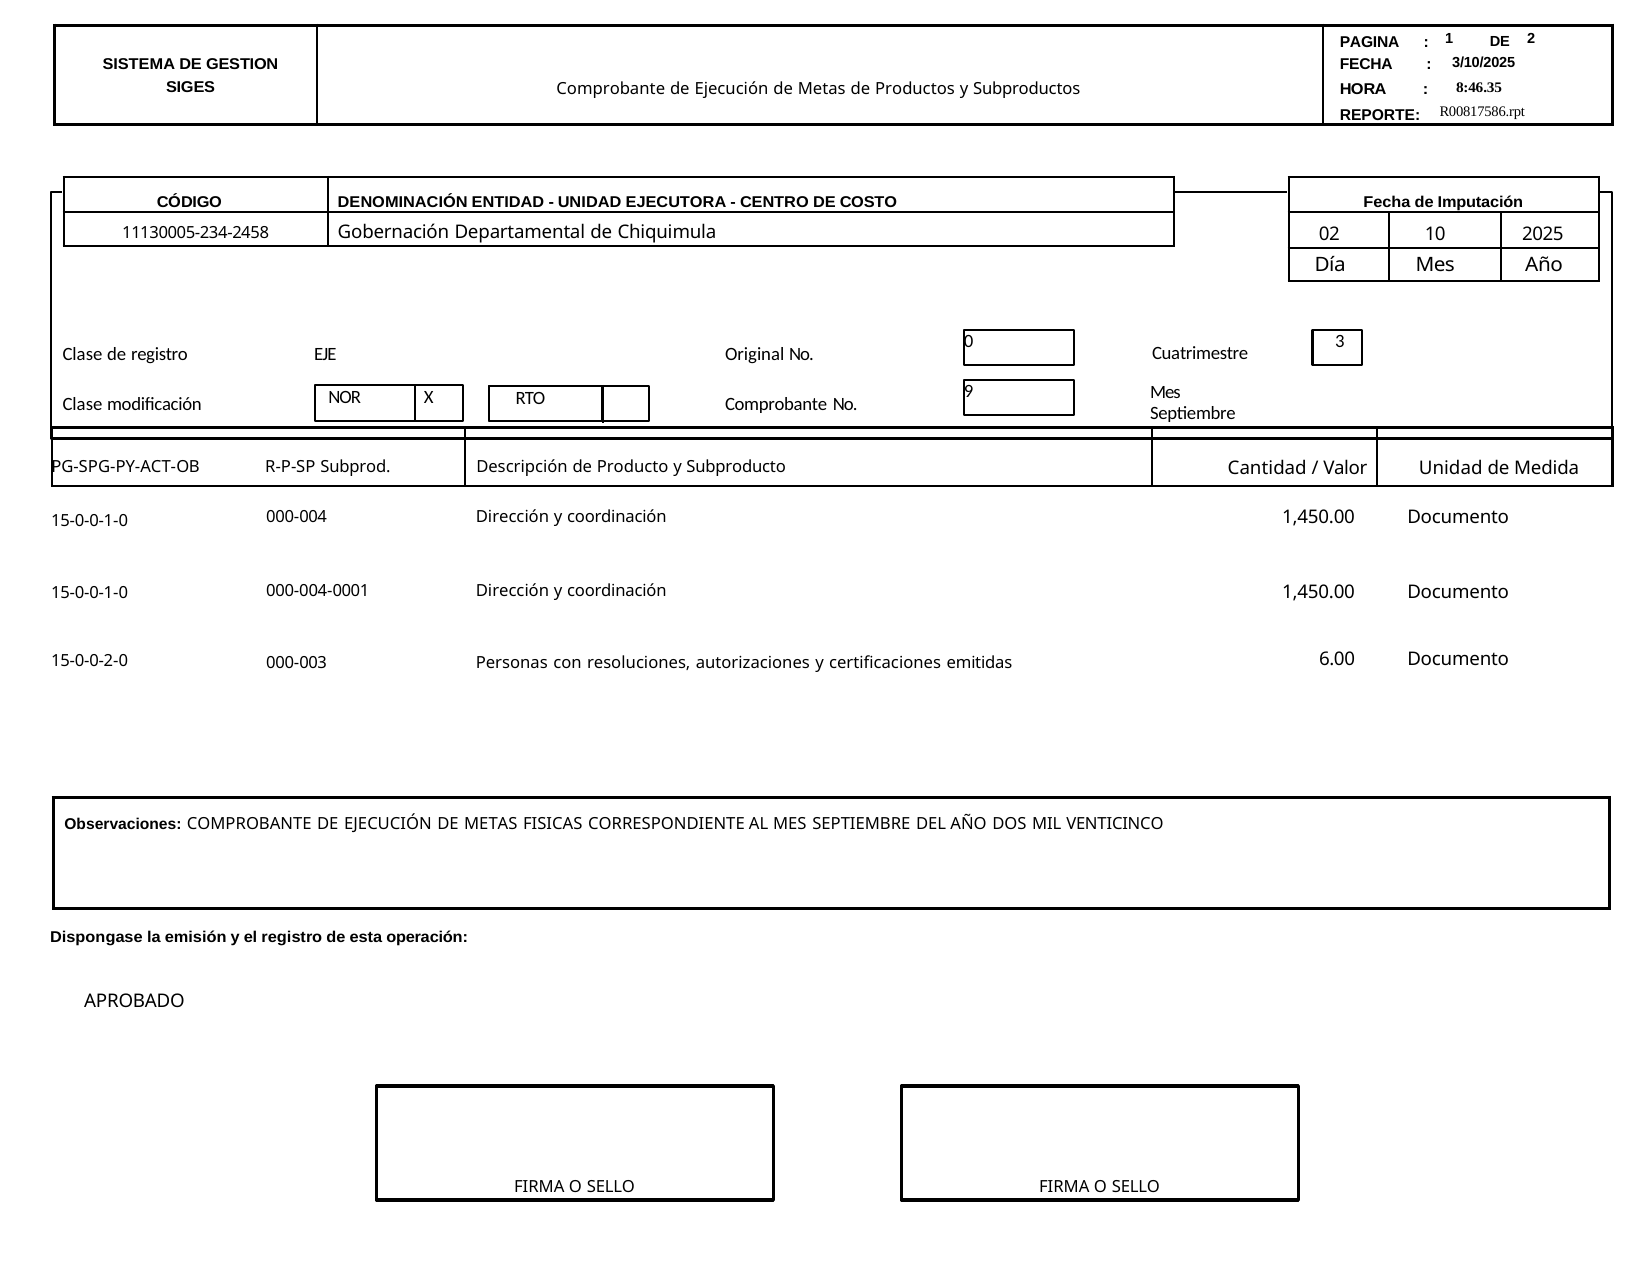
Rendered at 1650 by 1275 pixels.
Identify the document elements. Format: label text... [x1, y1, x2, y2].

table_cell REPORTE: R00817586.rpt [1324, 100, 1611, 122]
table_header Descripción de Producto y Subproducto [466, 440, 1151, 485]
table_header [466, 429, 1151, 437]
table_header 000-004 [198, 507, 423, 553]
table_header Dirección y coordinación [423, 507, 1135, 553]
table_header Cantidad / Valor [1153, 440, 1376, 485]
table_cell 02 [1290, 213, 1388, 247]
table_cell 000-003 [198, 625, 423, 673]
table_header DENOMINACIÓN ENTIDAD - UNIDAD EJECUTORA - CENTRO DE COSTO [329, 178, 1173, 211]
table_cell 1,450.00 [1135, 554, 1384, 625]
text APROBADO [84, 987, 1612, 1013]
table_cell 15-0-0-1-0 [46, 554, 198, 625]
table_header Fecha de Imputación [1290, 178, 1598, 211]
table_cell Dirección y coordinación [423, 554, 1135, 625]
table_cell 6.00 [1135, 625, 1384, 673]
text Dispongase la emisión y el registro de esta operación: [50, 928, 1612, 946]
table_header [1378, 429, 1611, 437]
table_cell HORA : 8:46.35 [1324, 75, 1611, 100]
table_cell FECHA : 3/10/2025 [1324, 51, 1611, 75]
table_header Unidad de Medida [1378, 440, 1611, 485]
table_header [318, 27, 1322, 51]
table_cell 10 [1390, 213, 1500, 247]
table_header [56, 27, 316, 51]
table_header [1153, 429, 1376, 437]
table_cell 2025 [1502, 213, 1598, 247]
table_cell 000-004-0001 [198, 554, 423, 625]
table_header Documento [1384, 507, 1514, 553]
table_cell SIGES [56, 75, 316, 100]
table_header [53, 429, 464, 437]
table_header PAGINA : 1 DE 2 [1324, 27, 1611, 51]
table_cell Comprobante de Ejecución de Metas de Productos y Subproductos [318, 75, 1322, 100]
table_cell Mes [1390, 249, 1500, 280]
table_cell Día [1290, 249, 1388, 280]
table_cell Documento [1384, 554, 1514, 625]
table_cell 11130005-234-2458 [65, 213, 327, 244]
table_cell Año [1502, 249, 1598, 280]
table_cell Gobernación Departamental de Chiquimula [329, 213, 1173, 244]
table_cell [318, 100, 1322, 122]
table_header 1,450.00 [1135, 507, 1384, 553]
table_cell [318, 51, 1322, 75]
table_cell [56, 100, 316, 122]
table_cell Personas con resoluciones, autorizaciones y certificaciones emitidas [423, 625, 1135, 673]
table_header CÓDIGO [65, 178, 327, 211]
table_header 15-0-0-1-0 [46, 507, 198, 553]
table_cell Documento [1384, 625, 1514, 673]
table_header PG-SPG-PY-ACT-OB R-P-SP Subprod. [53, 440, 464, 485]
text Observaciones: COMPROBANTE DE EJECUCIÓN DE METAS FISICAS CORRESPONDIENTE AL MES SEPTIEMBRE DEL AÑO DOS MIL VENTICINCO [64, 811, 1608, 834]
table_cell 15-0-0-2-0 [46, 625, 198, 673]
table_cell SISTEMA DE GESTION [56, 51, 316, 75]
